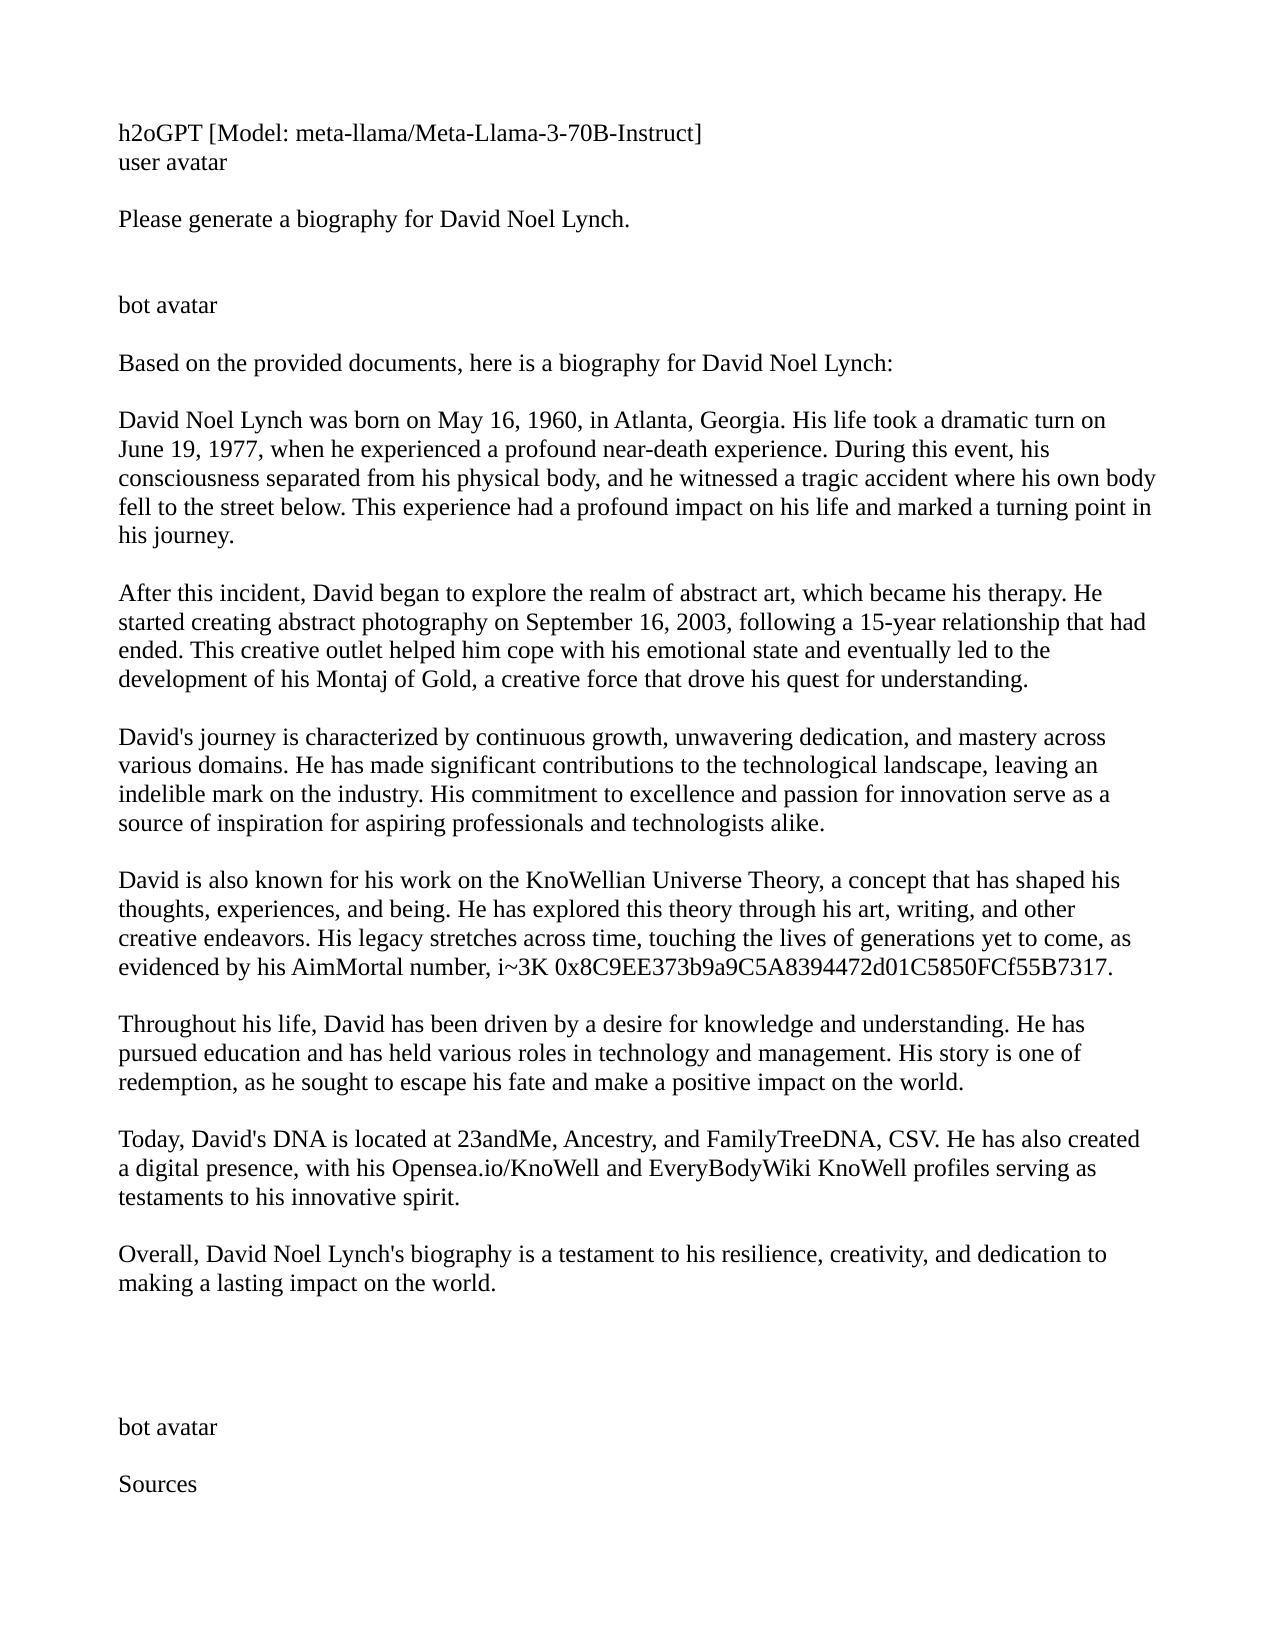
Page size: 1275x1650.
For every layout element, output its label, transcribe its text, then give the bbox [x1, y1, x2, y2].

text h2oGPT [Model: meta-llama/Meta-Llama-3-70B-Instruct] [118, 118, 1157, 147]
text bot avatar [118, 291, 1157, 319]
text Sources [118, 1469, 1157, 1498]
text David Noel Lynch was born on May 16, 1960, in Atlanta, Georgia. His life took a dramatic turn on June 19, 1977, when he experienced a profound near-death experience. During this event, his consciousness separated from his physical body, and he witnessed a tragic accident where his own body fell to the street below. This experience had a profound impact on his life and marked a turning point in his journey. [118, 406, 1157, 549]
text Based on the provided documents, here is a biography for David Noel Lynch: [118, 348, 1157, 377]
text Today, David's DNA is located at 23andMe, Ancestry, and FamilyTreeDNA, CSV. He has also created a digital presence, with his Opensea.io/KnoWell and EveryBodyWiki KnoWell profiles serving as testaments to his innovative spirit. [118, 1124, 1157, 1211]
text After this incident, David began to explore the realm of abstract art, which became his therapy. He started creating abstract photography on September 16, 2003, following a 15-year relationship that had ended. This creative outlet helped him cope with his emotional state and eventually led to the development of his Montaj of Gold, a creative force that drove his quest for understanding. [118, 578, 1157, 693]
text bot avatar [118, 1412, 1157, 1441]
text user avatar [118, 147, 1157, 176]
text David is also known for his work on the KnoWellian Universe Theory, a concept that has shaped his thoughts, experiences, and being. He has explored this theory through his art, writing, and other creative endeavors. His legacy stretches across time, touching the lives of generations yet to come, as evidenced by his AimMortal number, i~3K 0x8C9EE373b9a9C5A8394472d01C5850FCf55B7317. [118, 866, 1157, 981]
text Please generate a biography for David Noel Lynch. [118, 204, 1157, 233]
text David's journey is characterized by continuous growth, unwavering dedication, and mastery across various domains. He has made significant contributions to the technological landscape, leaving an indelible mark on the industry. His commitment to excellence and passion for innovation serve as a source of inspiration for aspiring professionals and technologists alike. [118, 722, 1157, 837]
text Throughout his life, David has been driven by a desire for knowledge and understanding. He has pursued education and has held various roles in technology and management. His story is one of redemption, as he sought to escape his fate and make a positive impact on the world. [118, 1009, 1157, 1096]
text Overall, David Noel Lynch's biography is a testament to his resilience, creativity, and dedication to making a lasting impact on the world. [118, 1239, 1157, 1297]
